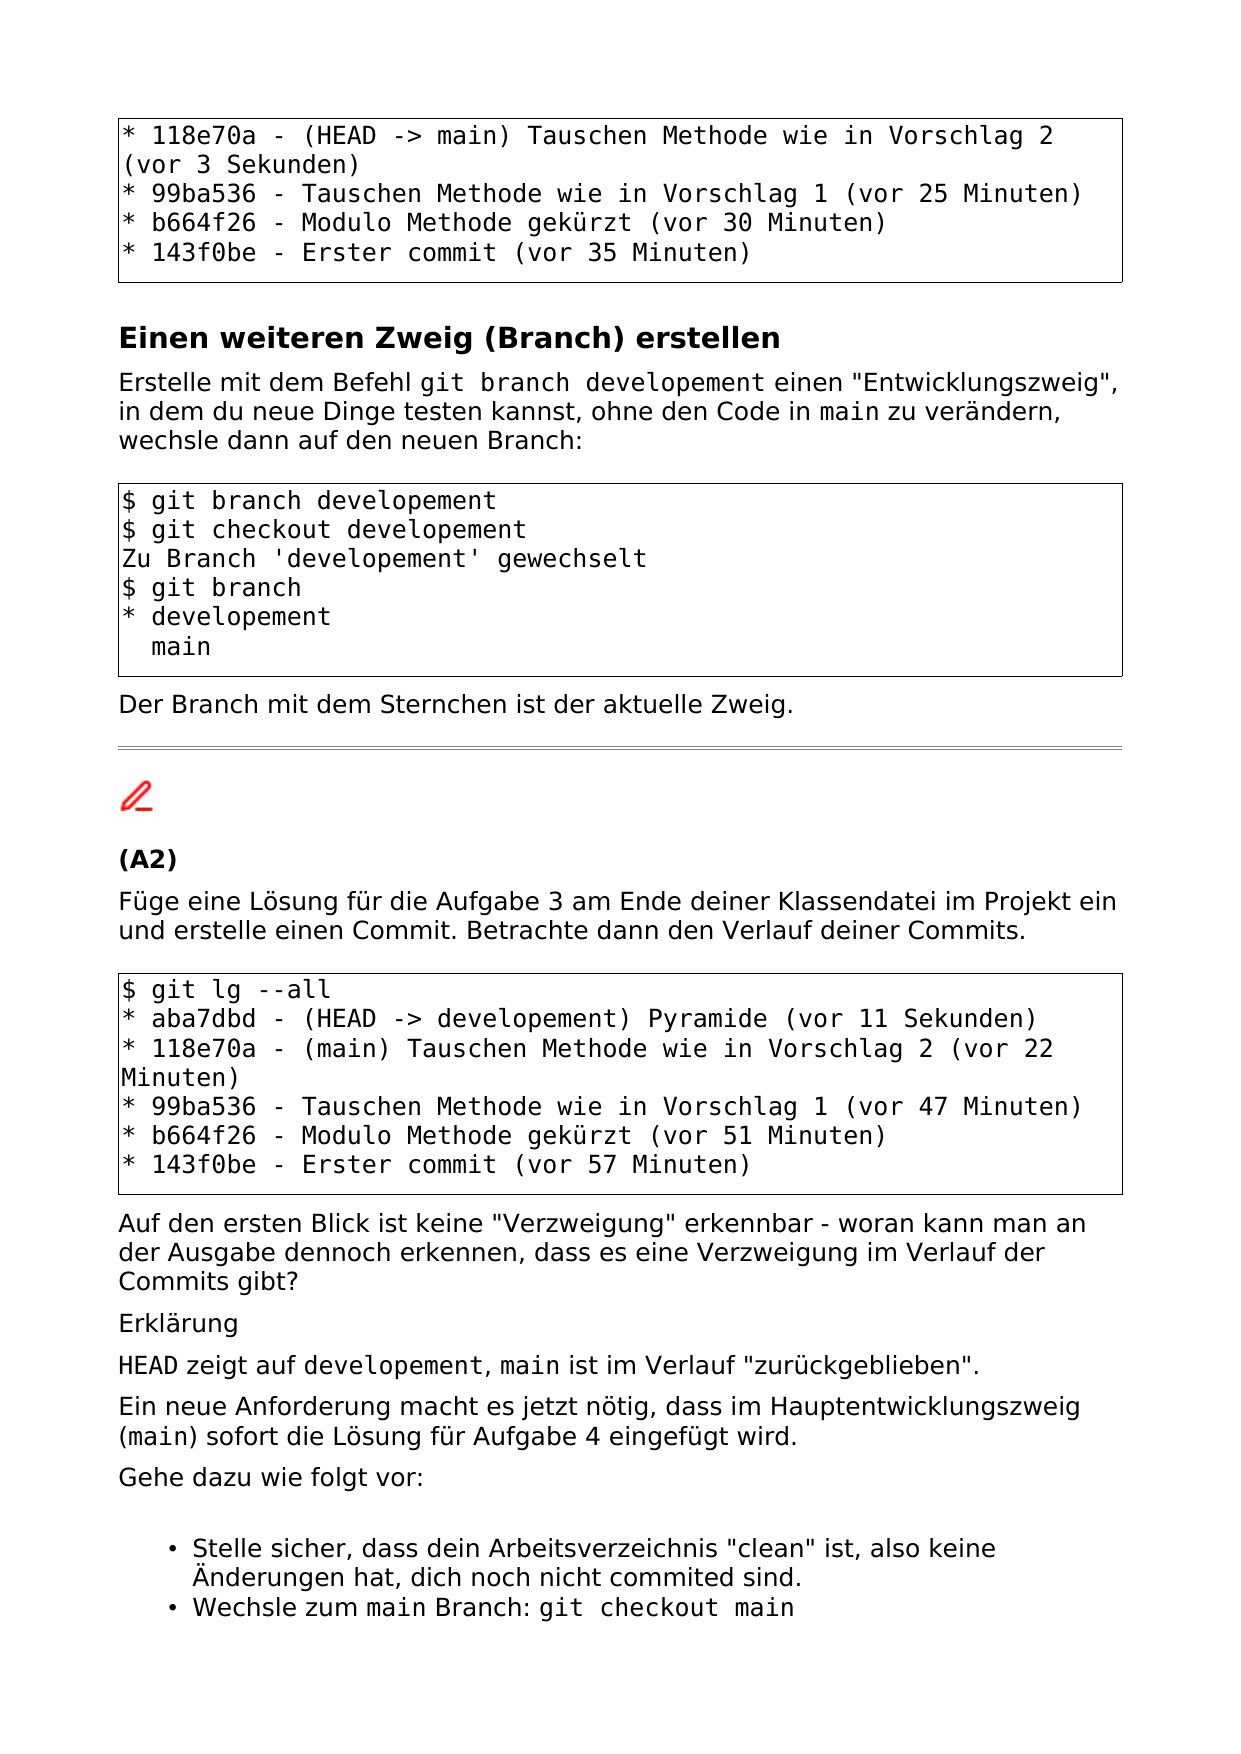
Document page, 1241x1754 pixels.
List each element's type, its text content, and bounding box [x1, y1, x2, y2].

text Füge eine Lösung für die Aufgabe 3 am Ende deiner Klassendatei im Projekt ein und erstelle einen Commit. Betrachte dann den Verlauf deiner Commits. [118, 887, 1122, 945]
picture [118, 778, 156, 816]
subtitle Einen weiteren Zweig (Branch) erstellen [118, 322, 1122, 356]
text Erklärung [118, 1309, 1122, 1338]
table_header * 118e70a - (HEAD -> main) Tauschen Methode wie in Vorschlag 2 (vor 3 Sekunden) * 99ba536 - Tauschen Methode wie in Vorschlag 1 (vor 25 Minuten) * b664f26 - Modulo Methode gekürzt (vor 30 Minuten) * 143f0be - Erster commit (vor 35 Minuten) [119, 119, 1122, 282]
text Der Branch mit dem Sternchen ist der aktuelle Zweig. [118, 690, 1122, 719]
table_header $ git branch developement $ git checkout developement Zu Branch 'developement' gewechselt $ git branch * developement main [119, 484, 1122, 676]
table_header $ git lg --all * aba7dbd - (HEAD -> developement) Pyramide (vor 11 Sekunden) * 118e70a - (main) Tauschen Methode wie in Vorschlag 2 (vor 22 Minuten) * 99ba536 - Tauschen Methode wie in Vorschlag 1 (vor 47 Minuten) * b664f26 - Modulo Methode gekürzt (vor 51 Minuten) * 143f0be - Erster commit (vor 57 Minuten) [119, 974, 1122, 1194]
list Wechsle zum main Branch: git checkout main [177, 1593, 1122, 1622]
text Auf den ersten Blick ist keine "Verzweigung" erkennbar - woran kann man an der Ausgabe dennoch erkennen, dass es eine Verzweigung im Verlauf der Commits gibt? [118, 1209, 1122, 1297]
subtitle (A2) [118, 845, 1122, 874]
text Ein neue Anforderung macht es jetzt nötig, dass im Hauptentwicklungszweig (main) sofort die Lösung für Aufgabe 4 eingefügt wird. [118, 1392, 1122, 1451]
text Gehe dazu wie folgt vor: [118, 1463, 1122, 1492]
text HEAD zeigt auf developement, main ist im Verlauf "zurückgeblieben". [118, 1351, 1122, 1380]
text Erstelle mit dem Befehl git branch developement einen "Entwicklungszweig", in dem du neue Dinge testen kannst, ohne den Code in main zu verändern, wechsle dann auf den neuen Branch: [118, 368, 1122, 456]
list Stelle sicher, dass dein Arbeitsverzeichnis "clean" ist, also keine Änderungen hat, dich noch nicht commited sind. [177, 1534, 1122, 1593]
